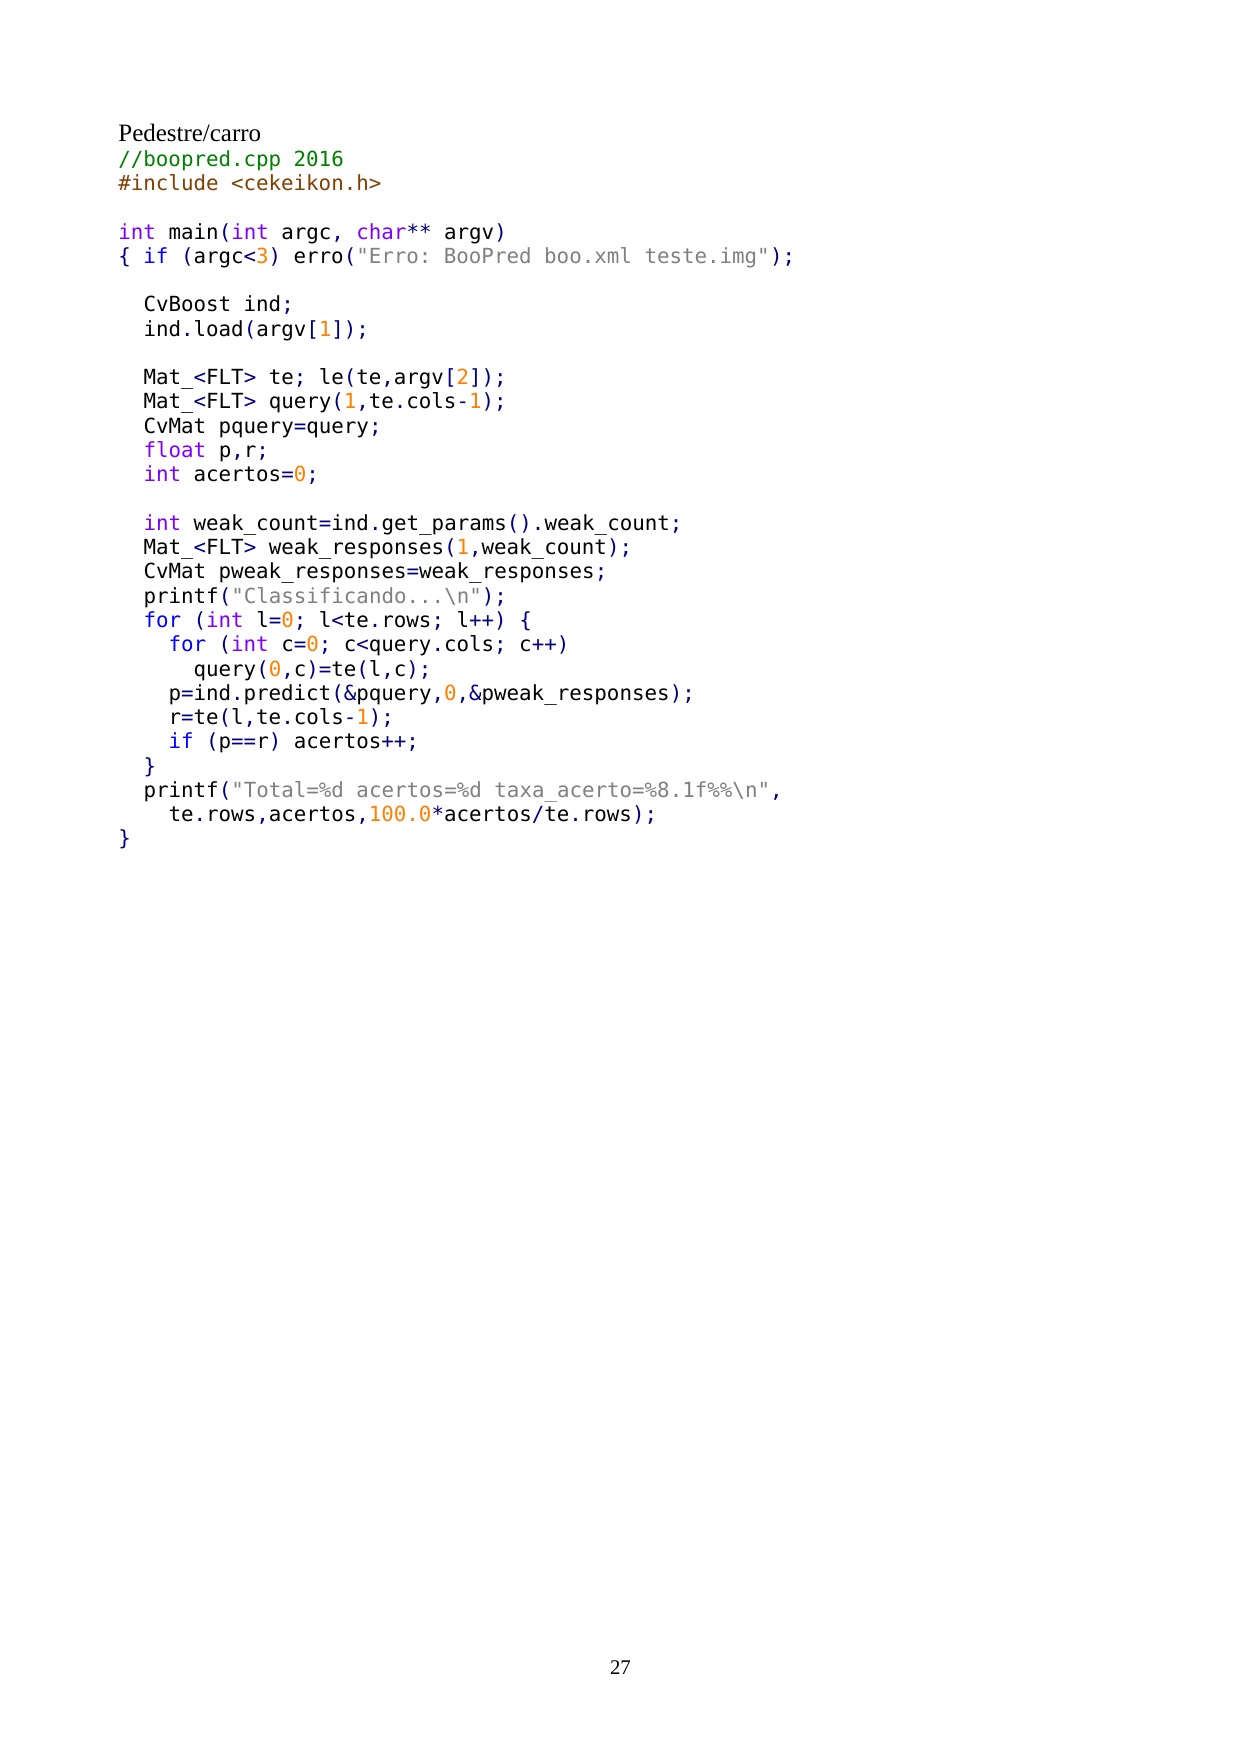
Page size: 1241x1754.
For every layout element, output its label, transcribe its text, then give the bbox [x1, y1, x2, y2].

text int weak_count=ind.get_params().weak_count; [118, 511, 1122, 535]
text //boopred.cpp 2016 [118, 147, 1122, 171]
text Mat_<FLT> weak_responses(1,weak_count); [118, 535, 1122, 559]
text if (p==r) acertos++; [118, 729, 1122, 754]
text int main(int argc, char** argv) [118, 220, 1122, 244]
text Pedestre/carro [118, 118, 1122, 147]
text te.rows,acertos,100.0*acertos/te.rows); [118, 802, 1122, 826]
text ind.load(argv[1]); [118, 317, 1122, 341]
text CvMat pquery=query; [118, 414, 1122, 438]
text Mat_<FLT> query(1,te.cols-1); [118, 389, 1122, 414]
text printf("Total=%d acertos=%d taxa_acerto=%8.1f%%\n", [118, 778, 1122, 802]
text for (int l=0; l<te.rows; l++) { [118, 608, 1122, 632]
text } [118, 754, 1122, 778]
text printf("Classificando...\n"); [118, 584, 1122, 608]
text } [118, 826, 1122, 851]
text for (int c=0; c<query.cols; c++) [118, 632, 1122, 657]
text { if (argc<3) erro("Erro: BooPred boo.xml teste.img"); [118, 244, 1122, 268]
text float p,r; [118, 438, 1122, 462]
text int acertos=0; [118, 462, 1122, 487]
text CvMat pweak_responses=weak_responses; [118, 559, 1122, 584]
text #include <cekeikon.h> [118, 171, 1122, 195]
text CvBoost ind; [118, 292, 1122, 317]
text r=te(l,te.cols-1); [118, 705, 1122, 729]
text p=ind.predict(&pquery,0,&pweak_responses); [118, 681, 1122, 705]
text Mat_<FLT> te; le(te,argv[2]); [118, 365, 1122, 389]
text query(0,c)=te(l,c); [118, 657, 1122, 681]
